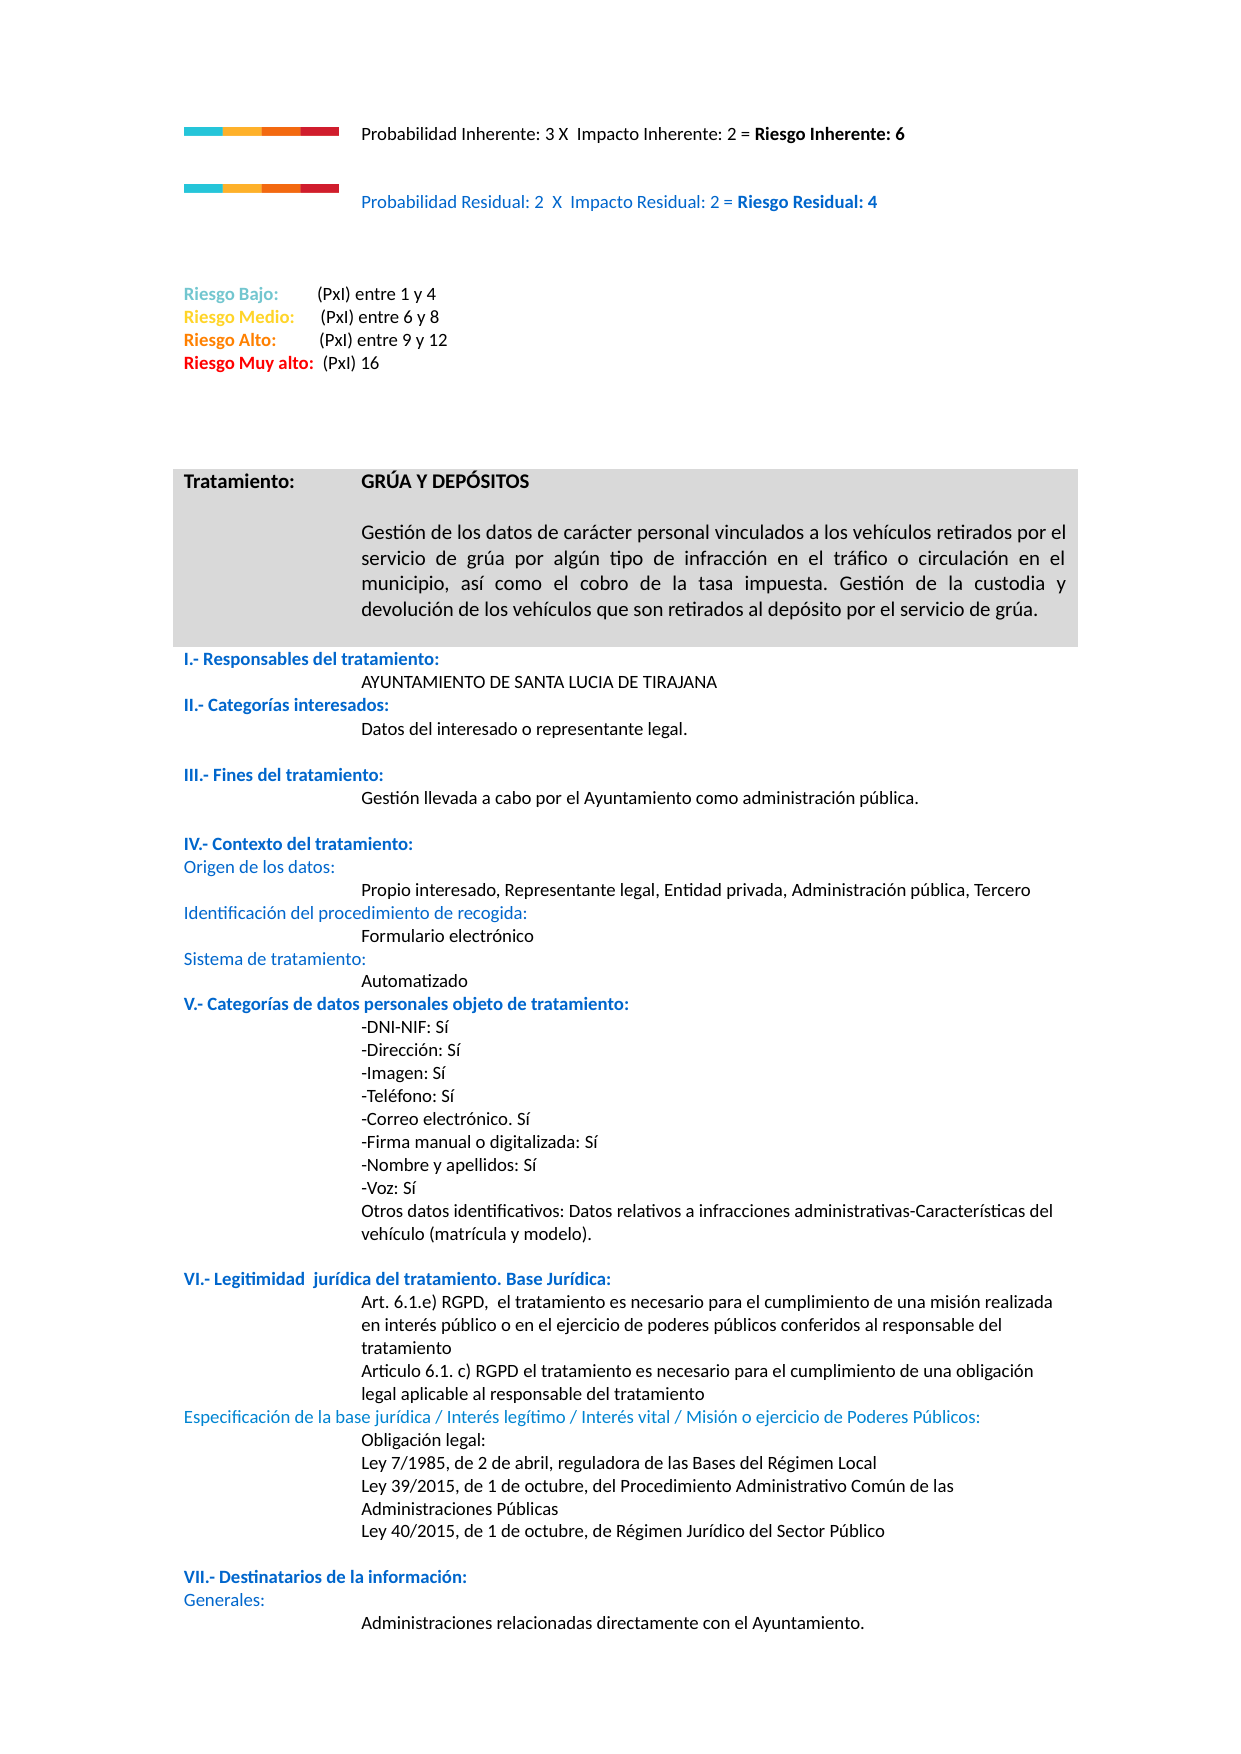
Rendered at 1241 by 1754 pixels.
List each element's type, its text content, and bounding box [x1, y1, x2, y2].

table_cell III.- Fines del tratamiento: [173, 763, 1078, 786]
table_cell Art. 6.1.e) RGPD, el tratamiento es necesario para el cumplimiento de una misión realizada en interés público o en el ejercicio de poderes públicos conferidos al responsable del tratamiento Articulo 6.1. c) RGPD el tratamiento es necesario para el cumplimiento de una obligación legal aplicable al responsable del tratamiento [350, 1290, 1078, 1405]
table_cell Sistema de tratamiento: [173, 947, 1078, 969]
table_cell VI.- Legitimidad jurídica del tratamiento. Base Jurídica: [173, 1268, 1078, 1290]
table_cell -DNI-NIF: Sí -Dirección: Sí -Imagen: Sí -Teléfono: Sí -Correo electrónico. Sí -Firma manual o digitalizada: Sí -Nombre y apellidos: Sí -Voz: Sí Otros datos identificativos: Datos relativos a infracciones administrativas-Características del vehículo (matrícula y modelo). [350, 1015, 1078, 1267]
table_cell Formulario electrónico [350, 924, 1078, 947]
table_cell IV.- Contexto del tratamiento: [173, 832, 1078, 855]
table_cell [173, 1015, 350, 1267]
table_cell Riesgo Bajo: (PxI) entre 1 y 4 Riesgo Medio: (PxI) entre 6 y 8 Riesgo Alto: (PxI) entre 9 y 12 Riesgo Muy alto: (PxI) 16 [173, 259, 1078, 397]
table_cell [173, 786, 350, 832]
table_header GRÚA Y DEPÓSITOS Gestión de los datos de carácter personal vinculados a los vehículos retirados por el servicio de grúa por algún tipo de infracción en el tráfico o circulación en el municipio, así como el cobro de la tasa impuesta. Gestión de la custodia y devolución de los vehículos que son retirados al depósito por el servicio de grúa. [350, 469, 1078, 647]
table_cell I.- Responsables del tratamiento: [173, 647, 1078, 670]
table_cell Administraciones relacionadas directamente con el Ayuntamiento. [350, 1611, 1078, 1634]
table_cell II.- Categorías interesados: [173, 694, 1078, 717]
table_cell Especificación de la base jurídica / Interés legítimo / Interés vital / Misión o ejercicio de Poderes Públicos: [173, 1405, 1078, 1428]
table_cell VII.- Destinatarios de la información: [173, 1565, 1078, 1588]
table_cell [173, 1428, 350, 1565]
table_cell Automatizado [350, 970, 1078, 992]
table_cell V.- Categorías de datos personales objeto de tratamiento: [173, 993, 1078, 1015]
table_cell AYUNTAMIENTO DE SANTA LUCIA DE TIRAJANA [350, 670, 1078, 693]
table_cell [173, 670, 350, 693]
table_cell Identificación del procedimiento de recogida: [173, 901, 1078, 924]
table_header Tratamiento: [173, 469, 350, 647]
table_cell [173, 970, 350, 992]
table_cell Datos del interesado o representante legal. [350, 717, 1078, 763]
table_cell [173, 1611, 350, 1634]
table_cell Origen de los datos: [173, 855, 1078, 878]
table_cell Probabilidad Inherente: 3 X Impacto Inherente: 2 = Riesgo Inherente: 6 Probabilidad Residual: 2 X Impacto Residual: 2 = Riesgo Residual: 4 [350, 99, 1078, 259]
table_cell Generales: [173, 1588, 1078, 1611]
table_cell Gestión llevada a cabo por el Ayuntamiento como administración pública. [350, 786, 1078, 832]
table_cell [173, 99, 350, 259]
table_cell [173, 1290, 350, 1405]
table_cell Propio interesado, Representante legal, Entidad privada, Administración pública, Tercero [350, 878, 1078, 901]
table_cell [173, 717, 350, 763]
table_cell [173, 878, 350, 901]
table_cell Obligación legal: Ley 7/1985, de 2 de abril, reguladora de las Bases del Régimen Local Ley 39/2015, de 1 de octubre, del Procedimiento Administrativo Común de las Administraciones Públicas Ley 40/2015, de 1 de octubre, de Régimen Jurídico del Sector Público [350, 1428, 1078, 1565]
table_cell [173, 924, 350, 947]
